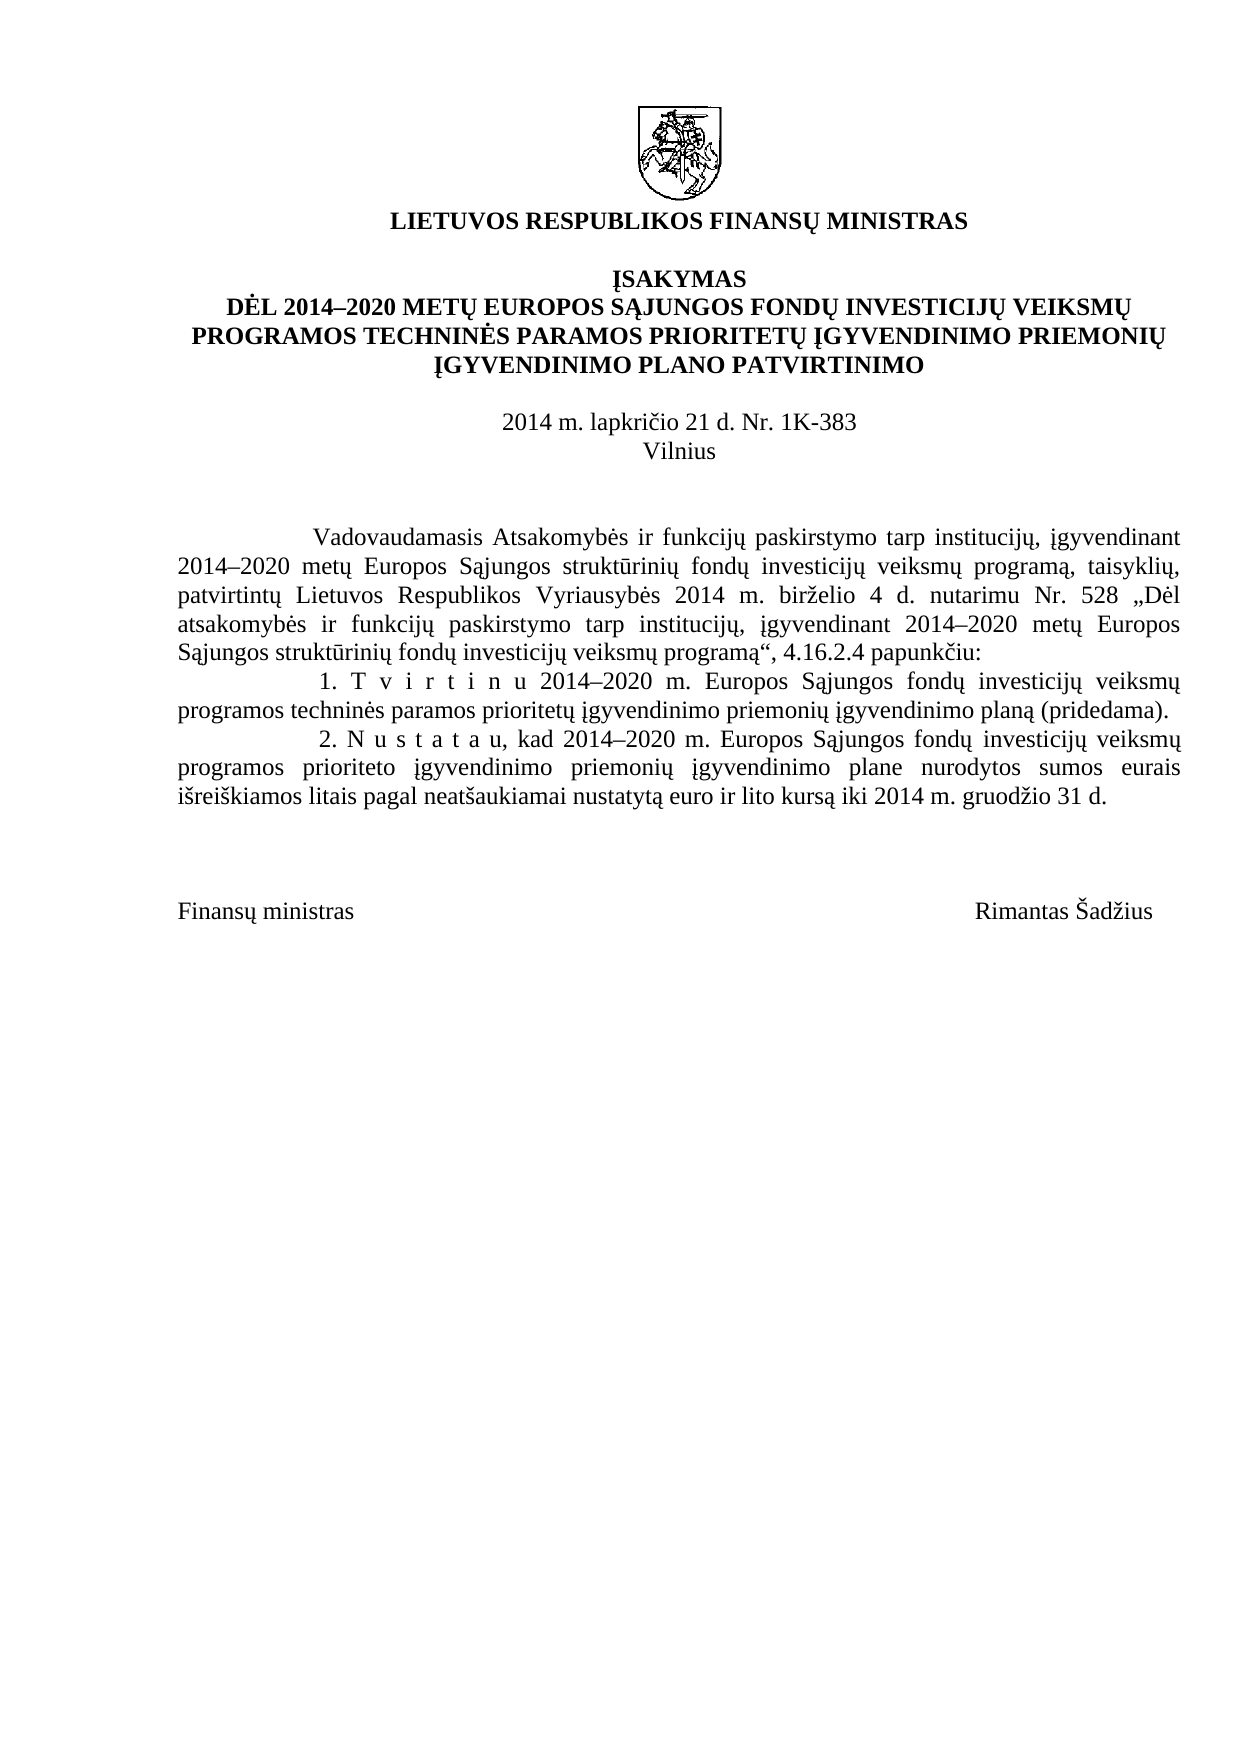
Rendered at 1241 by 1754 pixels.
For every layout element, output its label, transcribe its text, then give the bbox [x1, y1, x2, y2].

text LIETUVOS RESPUBLIKOS FINANSŲ MINISTRAS [177, 206, 1181, 235]
text Finansų ministras Rimantas Šadžius [177, 896, 1181, 925]
text 2014 m. lapkričio 21 d. Nr. 1K-383 [177, 407, 1181, 436]
text Vadovaudamasis Atsakomybės ir funkcijų paskirstymo tarp institucijų, įgyvendinant 2014–2020 metų Europos Sąjungos struktūrinių fondų investicijų veiksmų programą, taisyklių, patvirtintų Lietuvos Respublikos Vyriausybės 2014 m. birželio 4 d. nutarimu Nr. 528 „Dėl atsakomybės ir funkcijų paskirstymo tarp institucijų, įgyvendinant 2014–2020 metų Europos Sąjungos struktūrinių fondų investicijų veiksmų programą“, 4.16.2.4 papunkčiu: [177, 522, 1181, 666]
text ĮSAKYMAS [177, 264, 1181, 292]
text 2. N u s t a t a u, kad 2014–2020 m. Europos Sąjungos fondų investicijų veiksmų programos prioriteto įgyvendinimo priemonių įgyvendinimo plane nurodytos sumos eurais išreiškiamos litais pagal neatšaukiamai nustatytą euro ir lito kursą iki 2014 m. gruodžio 31 d. [177, 724, 1181, 810]
text Vilnius [177, 436, 1181, 465]
text 1. T v i r t i n u 2014–2020 m. Europos Sąjungos fondų investicijų veiksmų programos techninės paramos prioritetų įgyvendinimo priemonių įgyvendinimo planą (pridedama). [177, 666, 1181, 724]
text DĖL 2014–2020 METŲ EUROPOS SĄJUNGOS FONDŲ INVESTICIJŲ VEIKSMŲ PROGRAMOS TECHNINĖS PARAMOS PRIORITETŲ ĮGYVENDINIMO PRIEMONIŲ ĮGYVENDINIMO PLANO PATVIRTINIMO [177, 292, 1181, 379]
